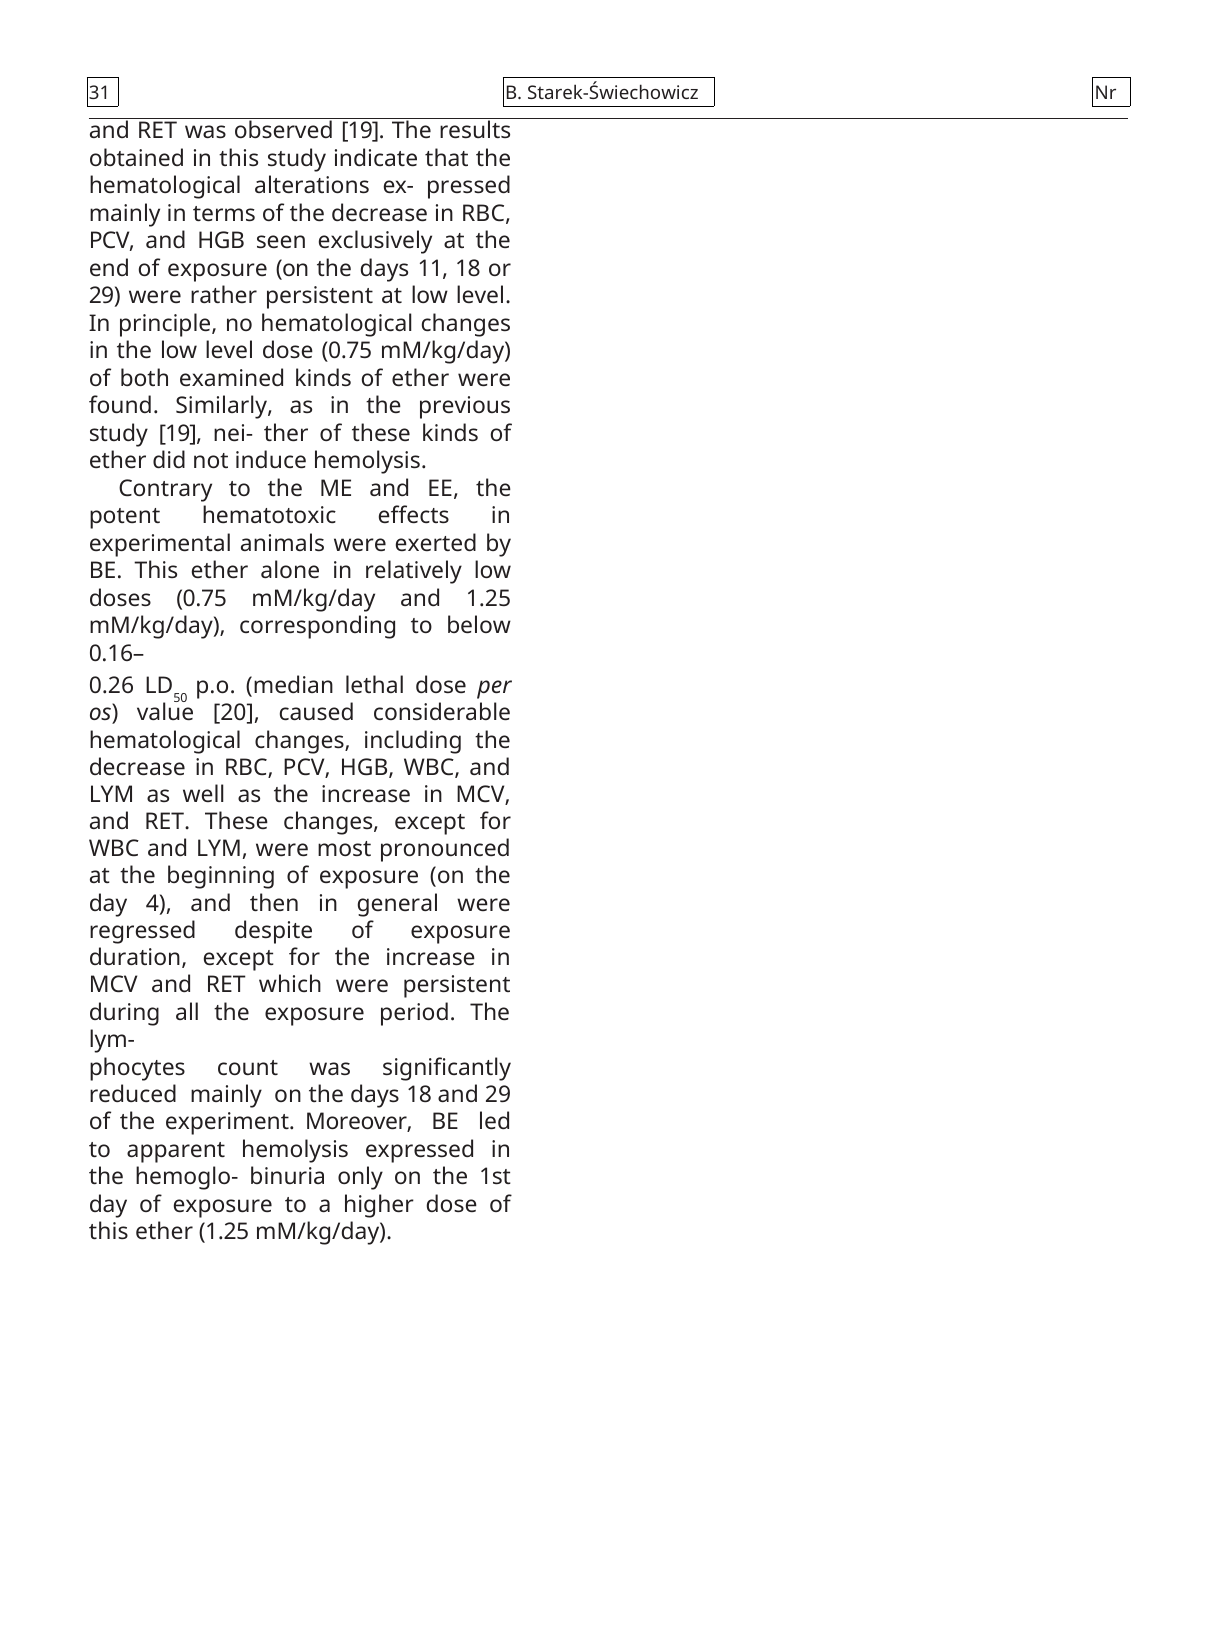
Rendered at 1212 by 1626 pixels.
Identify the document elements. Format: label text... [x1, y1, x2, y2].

text 0.26 LD50 p.o. (median lethal dose per os) value [20], caused considerable hematological changes, including the decrease in RBC, PCV, HGB, WBC, and LYM as well as the increase in MCV, and RET. These changes, except for WBC and LYM, were most pronounced at the beginning of exposure (on the day 4), and then in general were regressed despite of exposure duration, except for the increase in MCV and RET which were persistent during all the exposure period. The lym- [88, 668, 511, 1054]
text and RET was observed [19]. The results obtained in this study indicate that the hematological alterations ex- pressed mainly in terms of the decrease in RBC, PCV, and HGB seen exclusively at the end of exposure (on the days 11, 18 or 29) were rather persistent at low level. In principle, no hematological changes in the low level dose (0.75 mM/kg/day) of both examined kinds of ether were found. Similarly, as in the previous study [19], nei- ther of these kinds of ether did not induce hemolysis. [88, 117, 511, 474]
text Contrary to the ME and EE, the potent hematotoxic effects in experimental animals were exerted by BE. This ether alone in relatively low doses (0.75 mM/kg/day and 1.25 mM/kg/day), corresponding to below 0.16– [88, 474, 511, 667]
text phocytes count was significantly reduced mainly on the days 18 and 29 of the experiment. Moreover, BE led to apparent hemolysis expressed in the hemoglo- binuria only on the 1st day of exposure to a higher dose of this ether (1.25 mM/kg/day). [88, 1054, 511, 1246]
